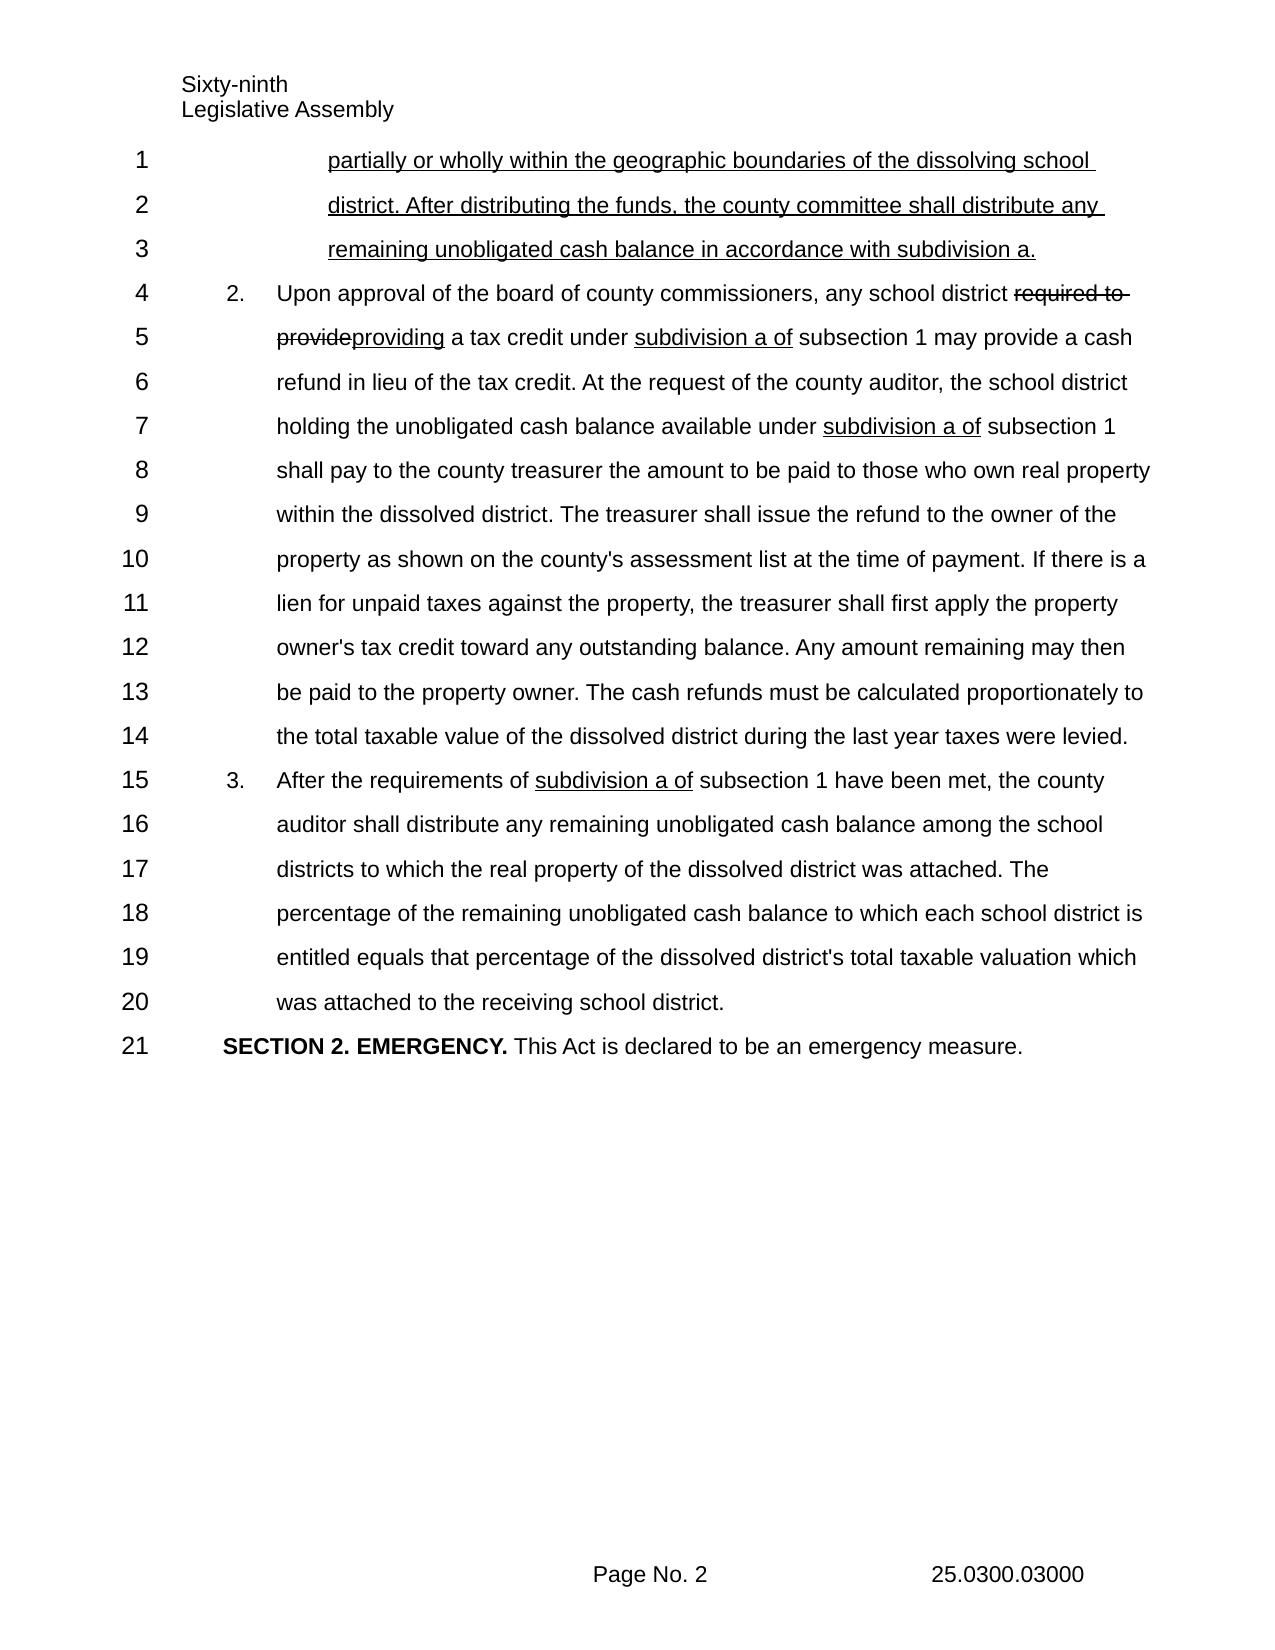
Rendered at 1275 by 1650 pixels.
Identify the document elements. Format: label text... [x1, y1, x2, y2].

text partially or wholly within the geographic boundaries of the dissolving school district. After distributing the funds, the county committee shall distribute any remaining unobligated cash balance in accordance with subdivision a. [181, 133, 1154, 266]
text 3. After the requirements of subdivision a of subsection 1 have been met, the county auditor shall distribute any remaining unobligated cash balance among the school districts to which the real property of the dissolved district was attached. The percentage of the remaining unobligated cash balance to which each school district is entitled equals that percentage of the dissolved district's total taxable valuation which was attached to the receiving school district. [181, 753, 1154, 1019]
text SECTION 2. EMERGENCY. This Act is declared to be an emergency measure. [181, 1019, 1154, 1063]
text 2. Upon approval of the board of county commissioners, any school district required to provideproviding a tax credit under subdivision a of subsection 1 may provide a cash refund in lieu of the tax credit. At the request of the county auditor, the school district holding the unobligated cash balance available under subdivision a of subsection 1 shall pay to the county treasurer the amount to be paid to those who own real property within the dissolved district. The treasurer shall issue the refund to the owner of the property as shown on the county's assessment list at the time of payment. If there is a lien for unpaid taxes against the property, the treasurer shall first apply the property owner's tax credit toward any outstanding balance. Any amount remaining may then be paid to the property owner. The cash refunds must be calculated proportionately to the total taxable value of the dissolved district during the last year taxes were levied. [181, 266, 1154, 753]
